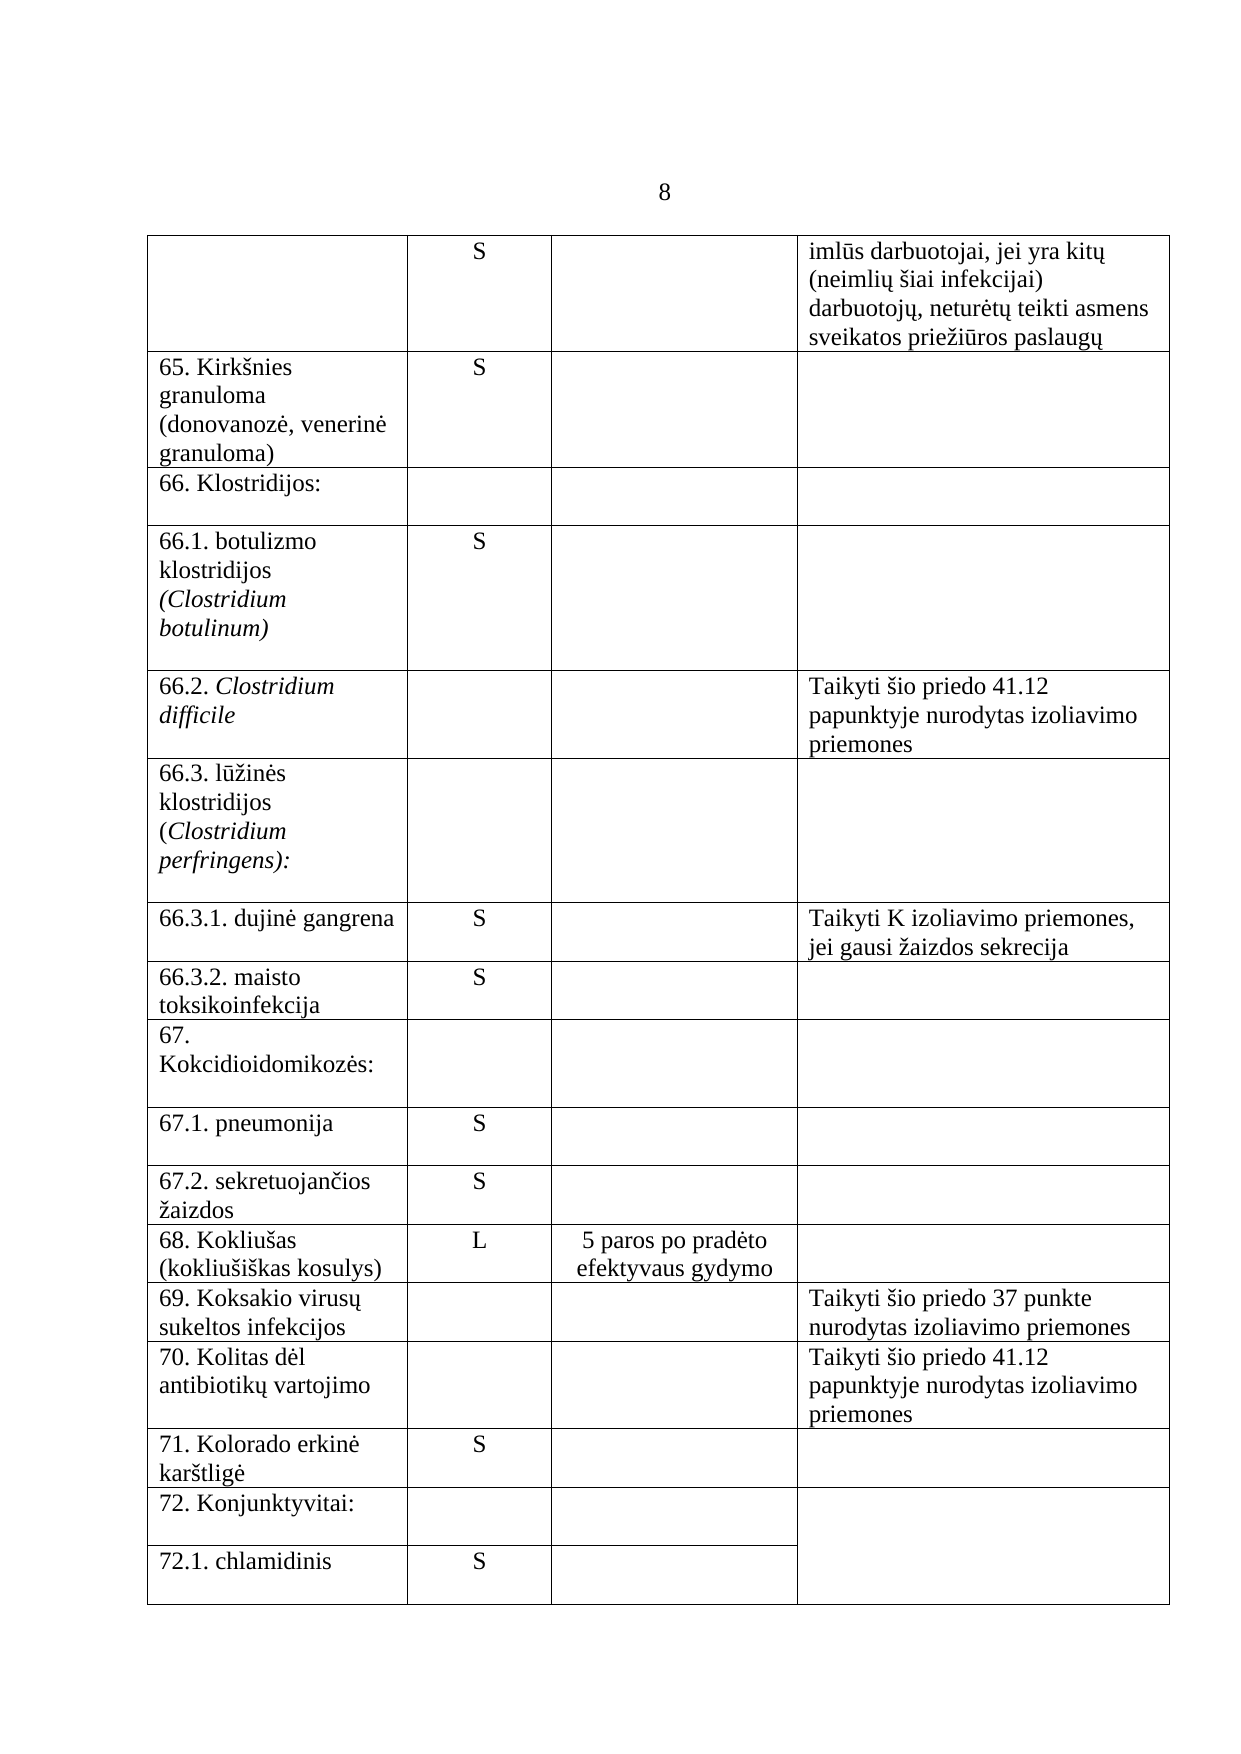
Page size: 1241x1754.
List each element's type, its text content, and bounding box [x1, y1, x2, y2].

table_cell [552, 468, 797, 525]
table_cell 5 paros po pradėto efektyvaus gydymo [552, 1225, 797, 1282]
table_cell S [408, 903, 551, 961]
table_cell 72. Konjunktyvitai: [148, 1488, 407, 1545]
table_cell imlūs darbuotojai, jei yra kitų (neimlių šiai infekcijai) darbuotojų, neturėtų teikti asmens sveikatos priežiūros paslaugų [798, 236, 1169, 351]
table_cell [798, 759, 1169, 902]
table_cell [552, 1283, 797, 1341]
table_cell 66. Klostridijos: [148, 468, 407, 525]
table_cell 66.2. Clostridium difficile [148, 671, 407, 757]
table_cell L [408, 1225, 551, 1282]
table_cell [798, 468, 1169, 525]
table_cell [552, 671, 797, 757]
table_cell [552, 352, 797, 467]
table_cell 67.1. pneumonija [148, 1108, 407, 1165]
table_cell [798, 1108, 1169, 1165]
table_cell 72.1. chlamidinis [148, 1546, 407, 1604]
table_cell [552, 1488, 797, 1545]
table_cell [798, 526, 1169, 670]
table_cell [408, 671, 551, 757]
table_cell [552, 962, 797, 1019]
table_cell S [408, 1546, 551, 1604]
table_cell S [408, 962, 551, 1019]
table_cell [798, 962, 1169, 1019]
table_cell 66.1. botulizmo klostridijos (Clostridium botulinum) [148, 526, 407, 670]
table_cell [408, 468, 551, 525]
table_cell 68. Kokliušas (kokliušiškas kosulys) [148, 1225, 407, 1282]
table_cell 66.3.1. dujinė gangrena [148, 903, 407, 961]
table_cell 66.3.2. maisto toksikoinfekcija [148, 962, 407, 1019]
table_cell [798, 352, 1169, 467]
table_cell [552, 1429, 797, 1487]
table_cell [552, 236, 797, 351]
table_cell 69. Koksakio virusų sukeltos infekcijos [148, 1283, 407, 1341]
table_cell S [408, 526, 551, 670]
table_cell [798, 1429, 1169, 1487]
table_cell [408, 1342, 551, 1428]
table_cell 65. Kirkšnies granuloma (donovanozė, venerinė granuloma) [148, 352, 407, 467]
table_cell [408, 1488, 551, 1545]
table_cell 67.2. sekretuojančios žaizdos [148, 1166, 407, 1224]
table_cell S [408, 1166, 551, 1224]
table_cell 67. Kokcidioidomikozės: [148, 1020, 407, 1107]
table_cell Taikyti šio priedo 41.12 papunktyje nurodytas izoliavimo priemones [798, 1342, 1169, 1428]
table_cell S [408, 1108, 551, 1165]
table_cell [148, 236, 407, 351]
table_cell [552, 903, 797, 961]
table_cell Taikyti šio priedo 41.12 papunktyje nurodytas izoliavimo priemones [798, 671, 1169, 757]
table_cell [408, 1020, 551, 1107]
table_cell [408, 759, 551, 902]
table_cell [408, 1283, 551, 1341]
table_cell Taikyti šio priedo 37 punkte nurodytas izoliavimo priemones [798, 1283, 1169, 1341]
table_cell [552, 1342, 797, 1428]
table_cell 71. Kolorado erkinė karštligė [148, 1429, 407, 1487]
table_cell [552, 526, 797, 670]
table_cell 70. Kolitas dėl antibiotikų vartojimo [148, 1342, 407, 1428]
table_cell Taikyti K izoliavimo priemones, jei gausi žaizdos sekrecija [798, 903, 1169, 961]
table_cell [552, 1108, 797, 1165]
table_cell [552, 1020, 797, 1107]
table_cell [798, 1225, 1169, 1282]
table_cell [552, 1166, 797, 1224]
table_cell [798, 1020, 1169, 1107]
table_cell S [408, 1429, 551, 1487]
table_cell [798, 1166, 1169, 1224]
table_cell [798, 1488, 1169, 1604]
table_cell 66.3. lūžinės klostridijos (Clostridium perfringens): [148, 759, 407, 902]
table_cell [552, 759, 797, 902]
table_cell S [408, 352, 551, 467]
table_cell S [408, 236, 551, 351]
table_cell [552, 1546, 797, 1604]
